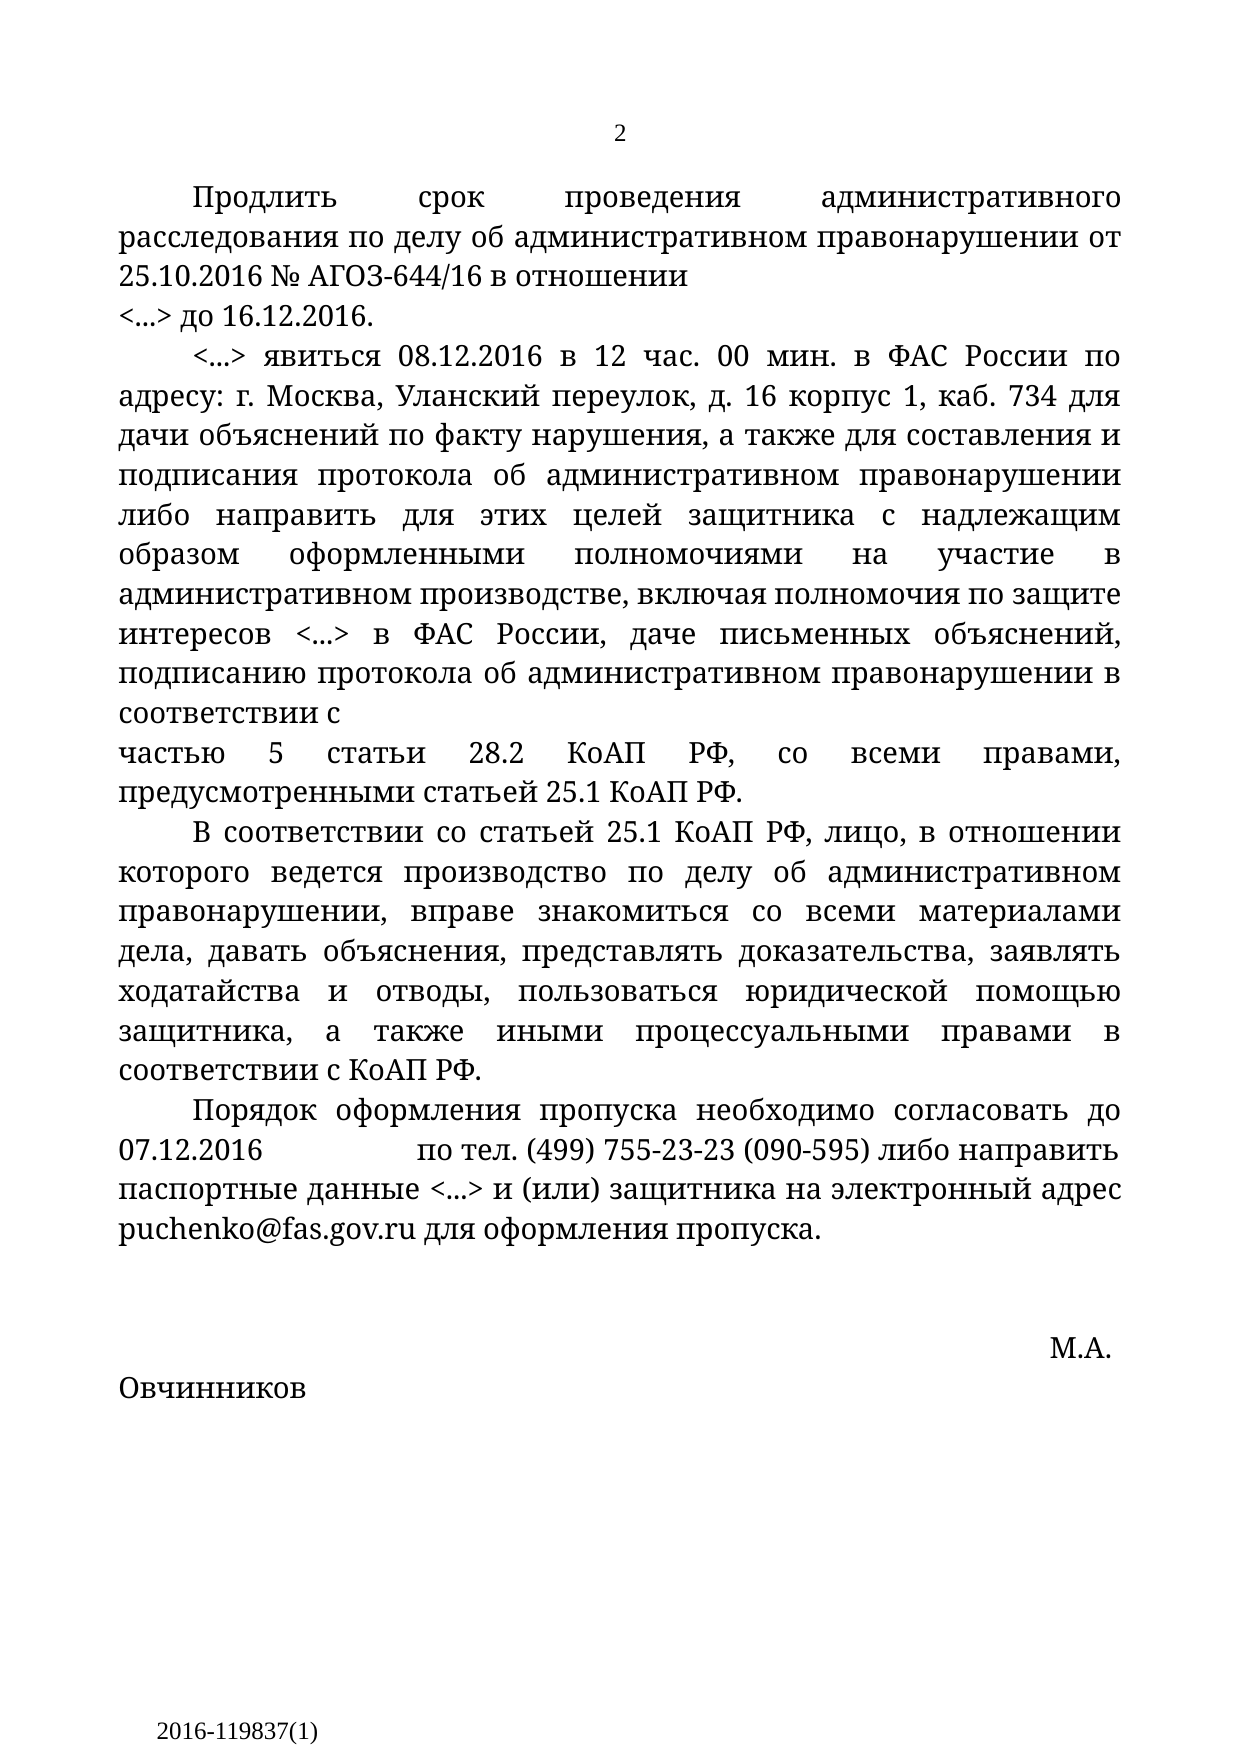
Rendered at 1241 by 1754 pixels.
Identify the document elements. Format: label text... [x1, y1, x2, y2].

text <...> до 16.12.2016. [118, 295, 1122, 335]
text Продлить срок проведения административного расследования по делу об административном правонарушении от 25.10.2016 № АГОЗ-644/16 в отношении [118, 176, 1122, 295]
text <...> явиться 08.12.2016 в 12 час. 00 мин. в ФАС России по адресу: г. Москва, Уланский переулок, д. 16 корпус 1, каб. 734 для дачи объяснений по факту нарушения, а также для составления и подписания протокола об административном правонарушении либо направить для этих целей защитника с надлежащим образом оформленными полномочиями на участие в административном производстве, включая полномочия по защите интересов <...> в ФАС России, даче письменных объяснений, подписанию протокола об административном правонарушении в соответствии с [118, 335, 1122, 732]
text В соответствии со статьей 25.1 КоАП РФ, лицо, в отношении которого ведется производство по делу об административном правонарушении, вправе знакомиться со всеми материалами дела, давать объяснения, представлять доказательства, заявлять ходатайства и отводы, пользоваться юридической помощью защитника, а также иными процессуальными правами в соответствии с КоАП РФ. [118, 811, 1122, 1089]
text М.А. Овчинников [118, 1327, 1122, 1407]
text частью 5 статьи 28.2 КоАП РФ, со всеми правами, предусмотренными статьей 25.1 КоАП РФ. [118, 732, 1122, 811]
text Порядок оформления пропуска необходимо согласовать до 07.12.2016 по тел. (499) 755-23-23 (090-595) либо направить паспортные данные <...> и (или) защитника на электронный адрес puchenko@fas.gov.ru для оформления пропуска. [118, 1089, 1122, 1248]
